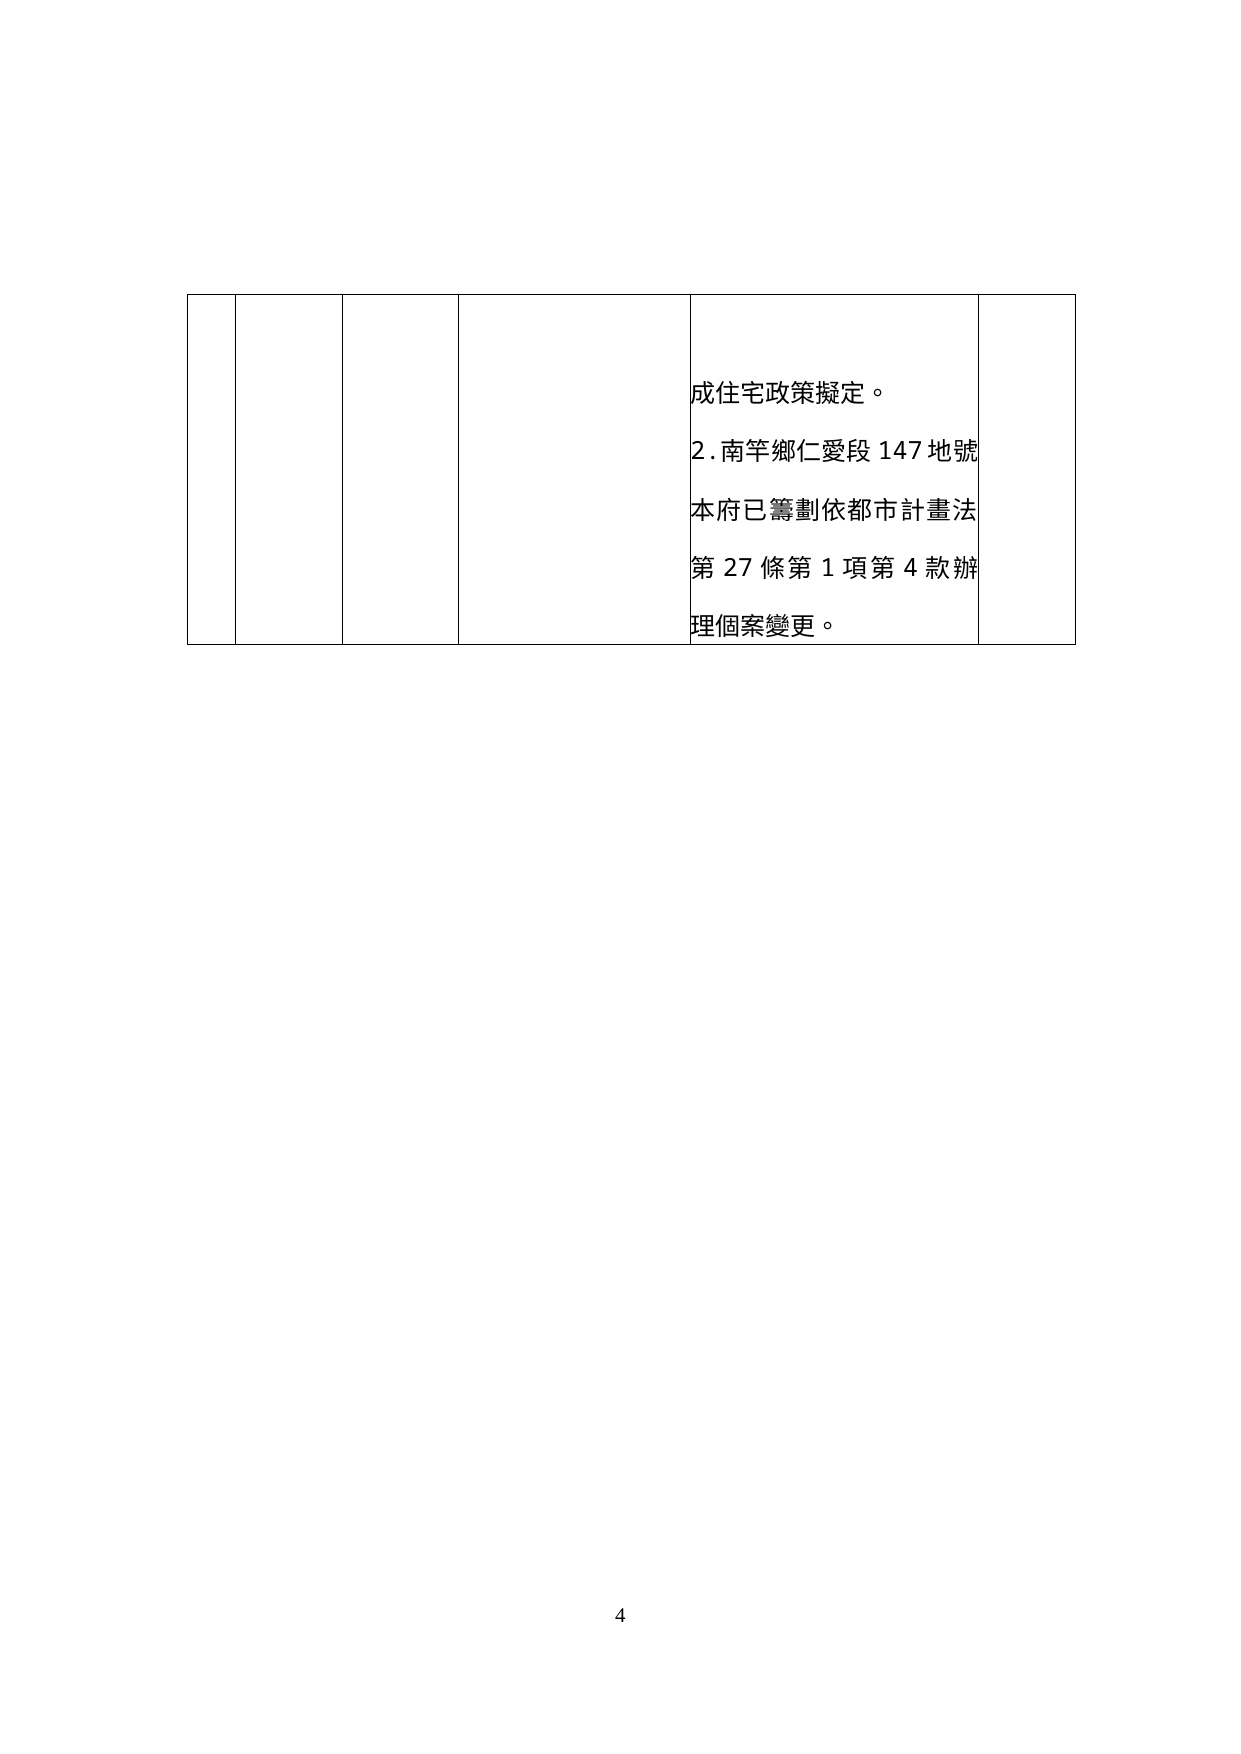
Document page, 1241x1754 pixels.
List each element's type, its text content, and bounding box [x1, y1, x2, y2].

table_cell [343, 295, 458, 644]
table_cell [236, 295, 342, 644]
table_cell [188, 295, 235, 644]
table_cell [459, 295, 690, 644]
table_cell 成住宅政策擬定。 2.南竿鄉仁愛段147地號本府已籌劃依都市計畫法第27條第1項第4款辦理個案變更。 [691, 295, 978, 644]
table_cell [979, 295, 1075, 644]
